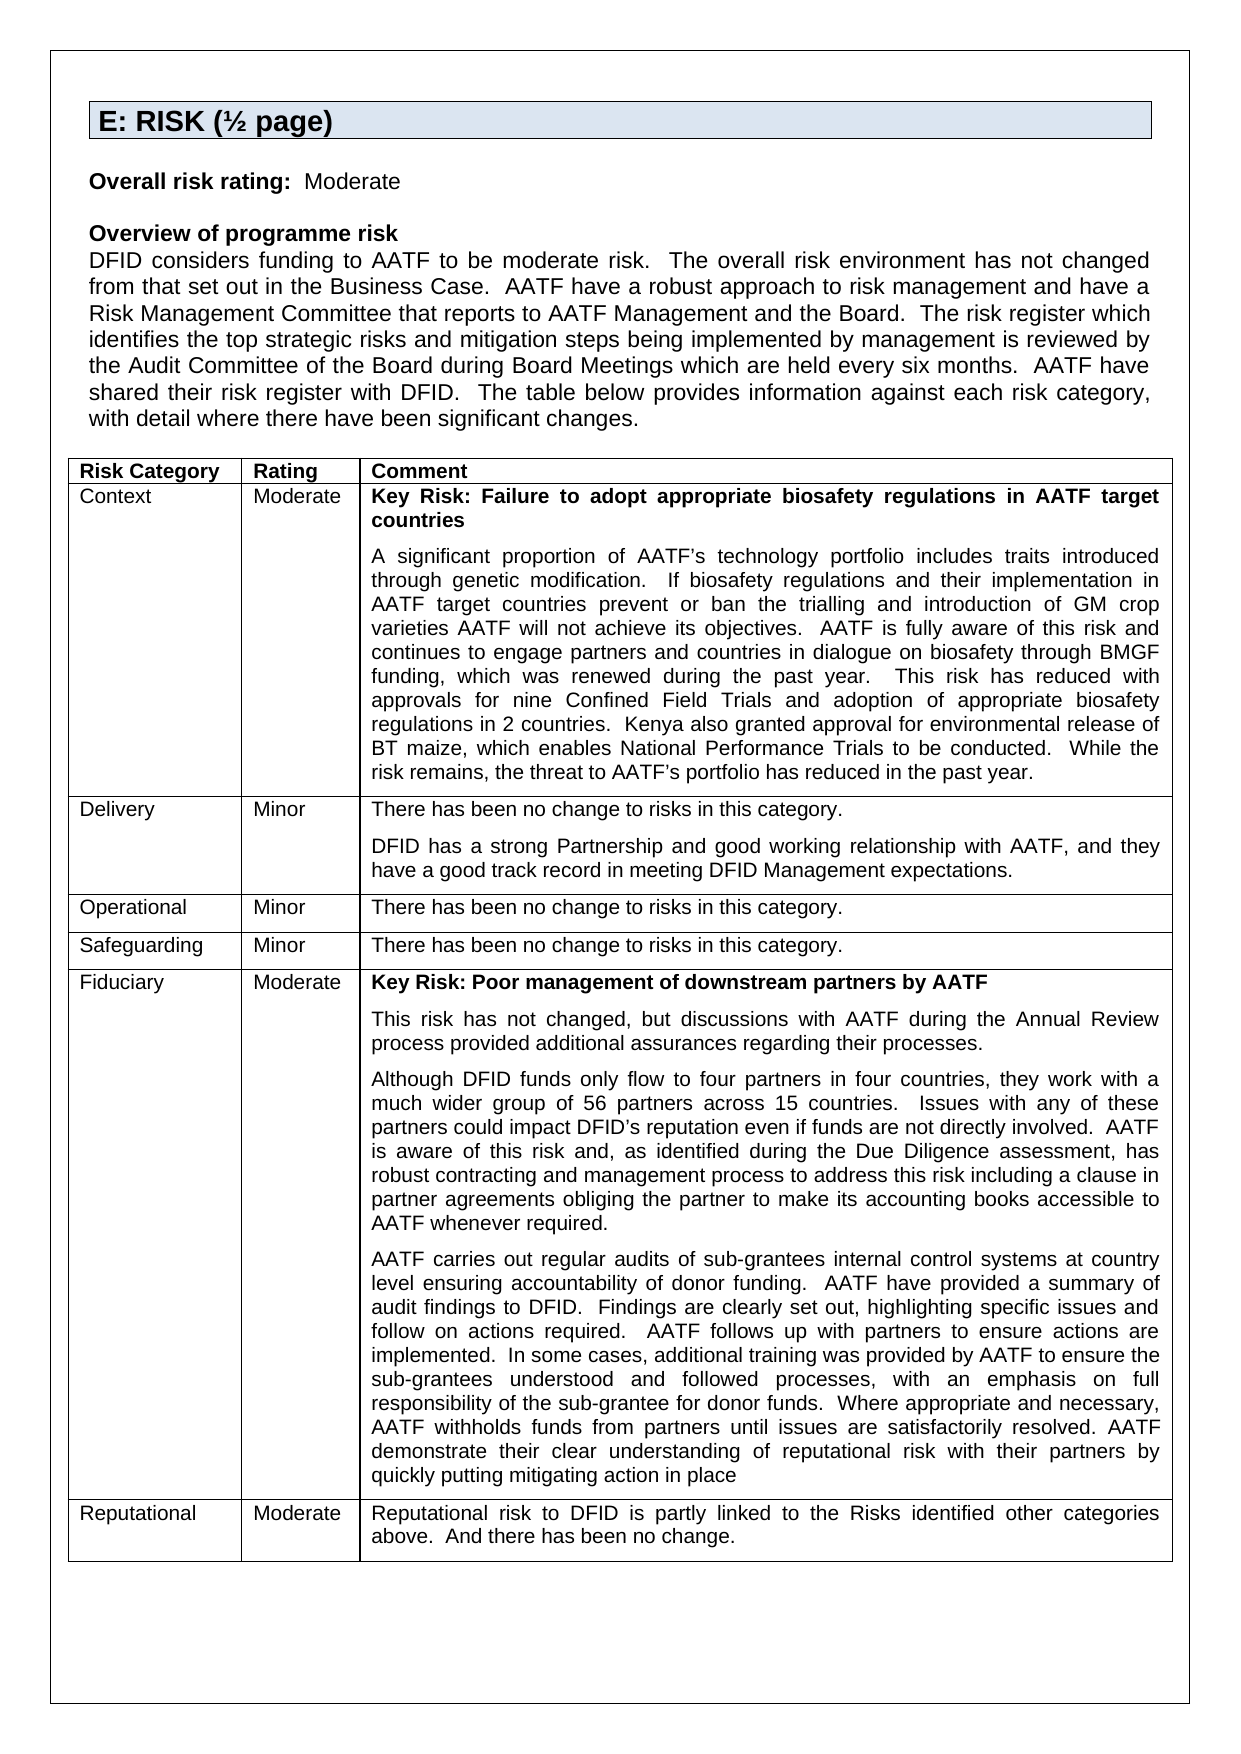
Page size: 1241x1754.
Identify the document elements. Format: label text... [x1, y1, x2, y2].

table_cell Moderate [242, 484, 359, 796]
table_cell There has been no change to risks in this category. [361, 895, 1172, 932]
text DFID considers funding to AATF to be moderate risk. The overall risk environment has not changed from that set out in the Business Case. AATF have a robust approach to risk management and have a Risk Management Committee that reports to AATF Management and the Board. The risk register which identifies the top strategic risks and mitigation steps being implemented by management is reviewed by the Audit Committee of the Board during Board Meetings which are held every six months. AATF have shared their risk register with DFID. The table below provides information against each risk category, with detail where there have been significant changes. [89, 247, 1152, 431]
table_cell Minor [242, 933, 359, 969]
table_cell Moderate [242, 970, 359, 1499]
table_cell Context [69, 484, 241, 796]
table_cell Fiduciary [69, 970, 241, 1499]
text Overall risk rating: Moderate [89, 168, 1152, 194]
table_cell Safeguarding [69, 933, 241, 969]
table_cell Key Risk: Failure to adopt appropriate biosafety regulations in AATF target countries A significant proportion of AATF’s technology portfolio includes traits introduced through genetic modification. If biosafety regulations and their implementation in AATF target countries prevent or ban the trialling and introduction of GM crop varieties AATF will not achieve its objectives. AATF is fully aware of this risk and continues to engage partners and countries in dialogue on biosafety through BMGF funding, which was renewed during the past year. This risk has reduced with approvals for nine Confined Field Trials and adoption of appropriate biosafety regulations in 2 countries. Kenya also granted approval for environmental release of BT maize, which enables National Performance Trials to be conducted. While the risk remains, the threat to AATF’s portfolio has reduced in the past year. [361, 484, 1172, 796]
table_cell Minor [242, 797, 359, 894]
table_cell Operational [69, 895, 241, 932]
table_cell Moderate [242, 1500, 359, 1561]
table_header Comment [361, 459, 1172, 483]
table_cell Delivery [69, 797, 241, 894]
table_cell There has been no change to risks in this category. [361, 933, 1172, 969]
text Overview of programme risk [89, 220, 1152, 247]
subtitle E: RISK (½ page) [90, 102, 1151, 138]
table_cell Key Risk: Poor management of downstream partners by AATF This risk has not changed, but discussions with AATF during the Annual Review process provided additional assurances regarding their processes. Although DFID funds only flow to four partners in four countries, they work with a much wider group of 56 partners across 15 countries. Issues with any of these partners could impact DFID’s reputation even if funds are not directly involved. AATF is aware of this risk and, as identified during the Due Diligence assessment, has robust contracting and management process to address this risk including a clause in partner agreements obliging the partner to make its accounting books accessible to AATF whenever required. AATF carries out regular audits of sub-grantees internal control systems at country level ensuring accountability of donor funding. AATF have provided a summary of audit findings to DFID. Findings are clearly set out, highlighting specific issues and follow on actions required. AATF follows up with partners to ensure actions are implemented. In some cases, additional training was provided by AATF to ensure the sub-grantees understood and followed processes, with an emphasis on full responsibility of the sub-grantee for donor funds. Where appropriate and necessary, AATF withholds funds from partners until issues are satisfactorily resolved. AATF demonstrate their clear understanding of reputational risk with their partners by quickly putting mitigating action in place [361, 970, 1172, 1499]
table_cell Reputational risk to DFID is partly linked to the Risks identified other categories above. And there has been no change. [361, 1500, 1172, 1561]
table_cell There has been no change to risks in this category. DFID has a strong Partnership and good working relationship with AATF, and they have a good track record in meeting DFID Management expectations. [361, 797, 1172, 894]
table_header Rating [242, 459, 359, 483]
table_cell Minor [242, 895, 359, 932]
table_cell Reputational [69, 1500, 241, 1561]
table_header Risk Category [69, 459, 241, 483]
